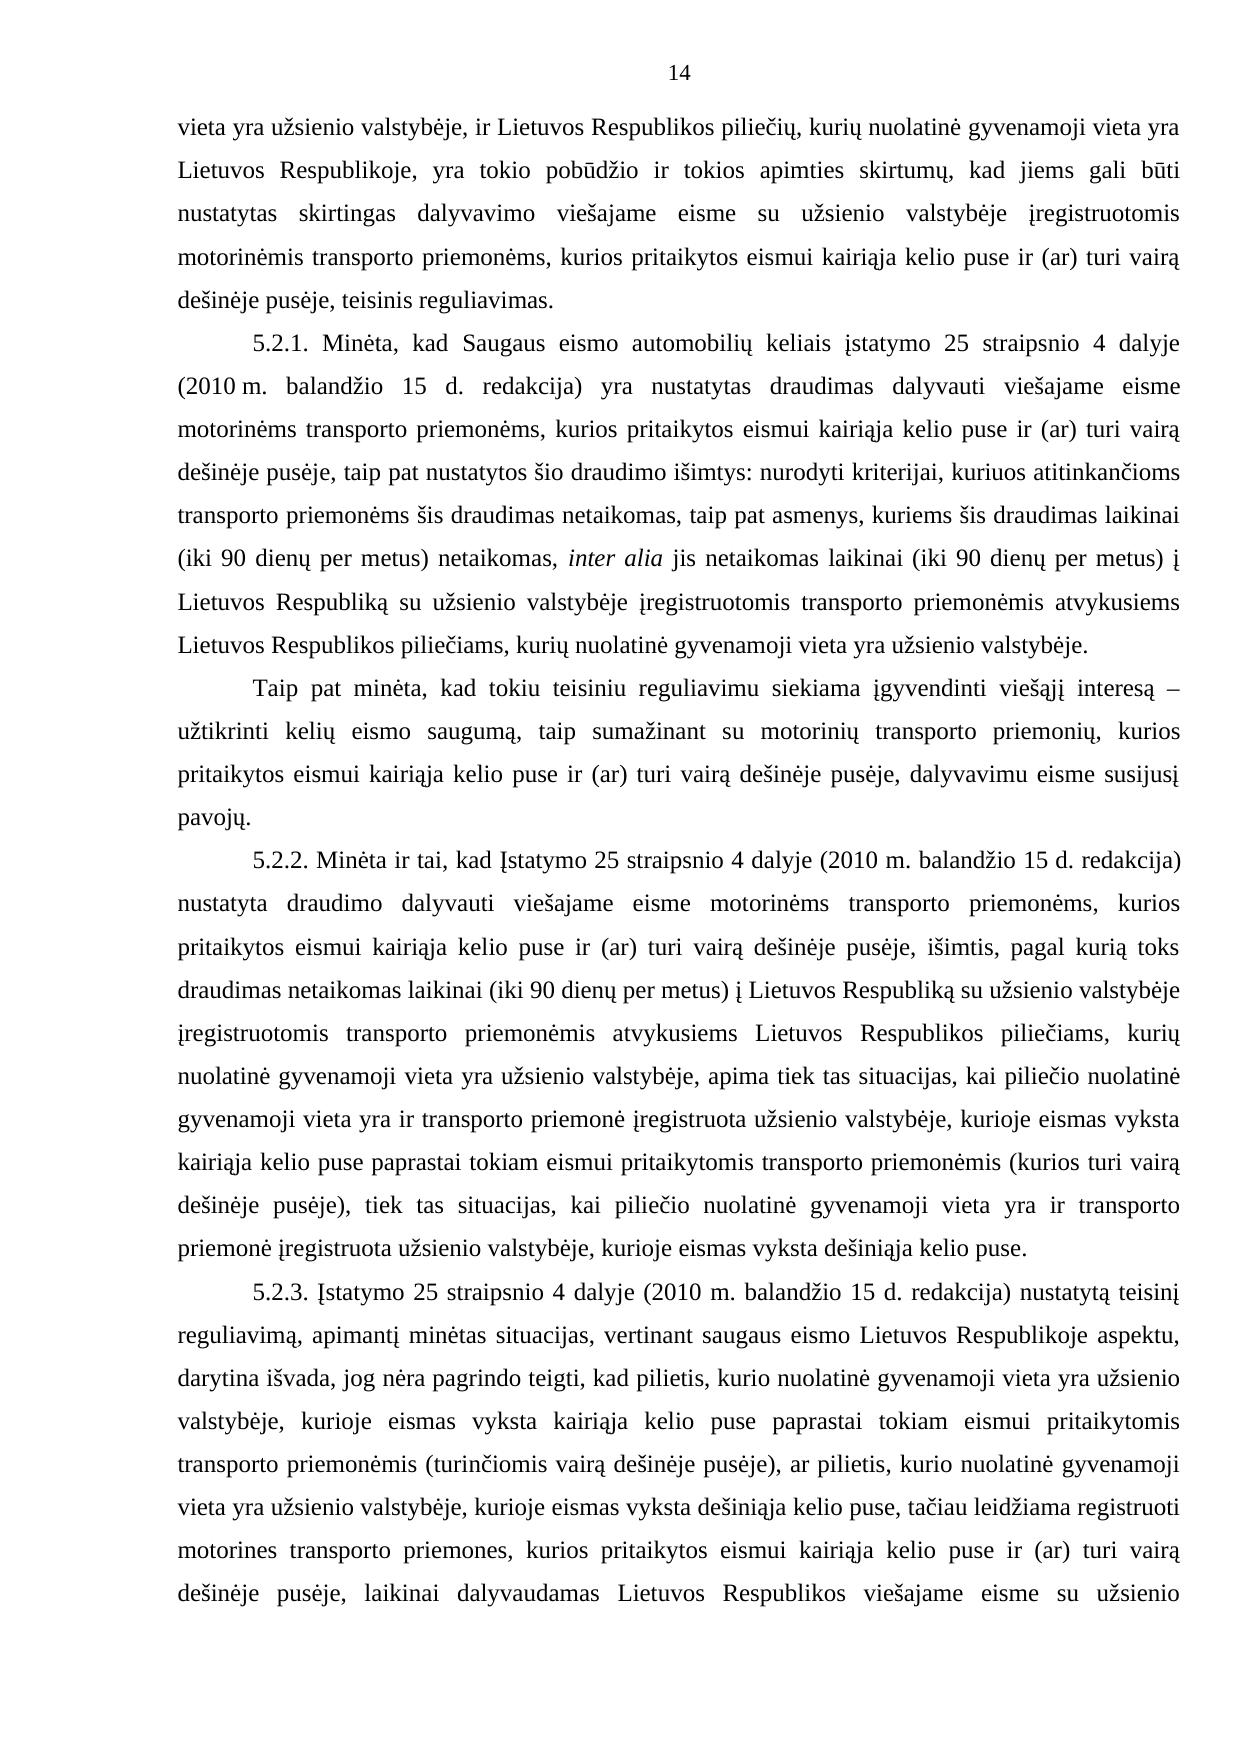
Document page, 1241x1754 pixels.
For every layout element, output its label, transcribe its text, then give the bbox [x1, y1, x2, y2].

text 5.2.3. Įstatymo 25 straipsnio 4 dalyje (2010 m. balandžio 15 d. redakcija) nustatytą teisinį reguliavimą, apimantį minėtas situacijas, vertinant saugaus eismo Lietuvos Respublikoje aspektu, darytina išvada, jog nėra pagrindo teigti, kad pilietis, kurio nuolatinė gyvenamoji vieta yra užsienio valstybėje, kurioje eismas vyksta kairiąja kelio puse paprastai tokiam eismui pritaikytomis transporto priemonėmis (turinčiomis vairą dešinėje pusėje), ar pilietis, kurio nuolatinė gyvenamoji vieta yra užsienio valstybėje, kurioje eismas vyksta dešiniąja kelio puse, tačiau leidžiama registruoti motorines transporto priemones, kurios pritaikytos eismui kairiąja kelio puse ir (ar) turi vairą dešinėje pusėje, laikinai dalyvaudamas Lietuvos Respublikos viešajame eisme su užsienio [177, 1277, 1181, 1607]
text 5.2.2. Minėta ir tai, kad Įstatymo 25 straipsnio 4 dalyje (2010 m. balandžio 15 d. redakcija) nustatyta draudimo dalyvauti viešajame eisme motorinėms transporto priemonėms, kurios pritaikytos eismui kairiąja kelio puse ir (ar) turi vairą dešinėje pusėje, išimtis, pagal kurią toks draudimas netaikomas laikinai (iki 90 dienų per metus) į Lietuvos Respubliką su užsienio valstybėje įregistruotomis transporto priemonėmis atvykusiems Lietuvos Respublikos piliečiams, kurių nuolatinė gyvenamoji vieta yra užsienio valstybėje, apima tiek tas situacijas, kai piliečio nuolatinė gyvenamoji vieta yra ir transporto priemonė įregistruota užsienio valstybėje, kurioje eismas vyksta kairiąja kelio puse paprastai tokiam eismui pritaikytomis transporto priemonėmis (kurios turi vairą dešinėje pusėje), tiek tas situacijas, kai piliečio nuolatinė gyvenamoji vieta yra ir transporto priemonė įregistruota užsienio valstybėje, kurioje eismas vyksta dešiniąja kelio puse. [177, 845, 1181, 1262]
text vieta yra užsienio valstybėje, ir Lietuvos Respublikos piliečių, kurių nuolatinė gyvenamoji vieta yra Lietuvos Respublikoje, yra tokio pobūdžio ir tokios apimties skirtumų, kad jiems gali būti nustatytas skirtingas dalyvavimo viešajame eisme su užsienio valstybėje įregistruotomis motorinėmis transporto priemonėms, kurios pritaikytos eismui kairiąja kelio puse ir (ar) turi vairą dešinėje pusėje, teisinis reguliavimas. [177, 112, 1181, 313]
text Taip pat minėta, kad tokiu teisiniu reguliavimu siekiama įgyvendinti viešąjį interesą – užtikrinti kelių eismo saugumą, taip sumažinant su motorinių transporto priemonių, kurios pritaikytos eismui kairiąja kelio puse ir (ar) turi vairą dešinėje pusėje, dalyvavimu eisme susijusį pavojų. [177, 673, 1181, 831]
text 5.2.1. Minėta, kad Saugaus eismo automobilių keliais įstatymo 25 straipsnio 4 dalyje (2010 m. balandžio 15 d. redakcija) yra nustatytas draudimas dalyvauti viešajame eisme motorinėms transporto priemonėms, kurios pritaikytos eismui kairiąja kelio puse ir (ar) turi vairą dešinėje pusėje, taip pat nustatytos šio draudimo išimtys: nurodyti kriterijai, kuriuos atitinkančioms transporto priemonėms šis draudimas netaikomas, taip pat asmenys, kuriems šis draudimas laikinai (iki 90 dienų per metus) netaikomas, inter alia jis netaikomas laikinai (iki 90 dienų per metus) į Lietuvos Respubliką su užsienio valstybėje įregistruotomis transporto priemonėmis atvykusiems Lietuvos Respublikos piliečiams, kurių nuolatinė gyvenamoji vieta yra užsienio valstybėje. [177, 328, 1181, 658]
